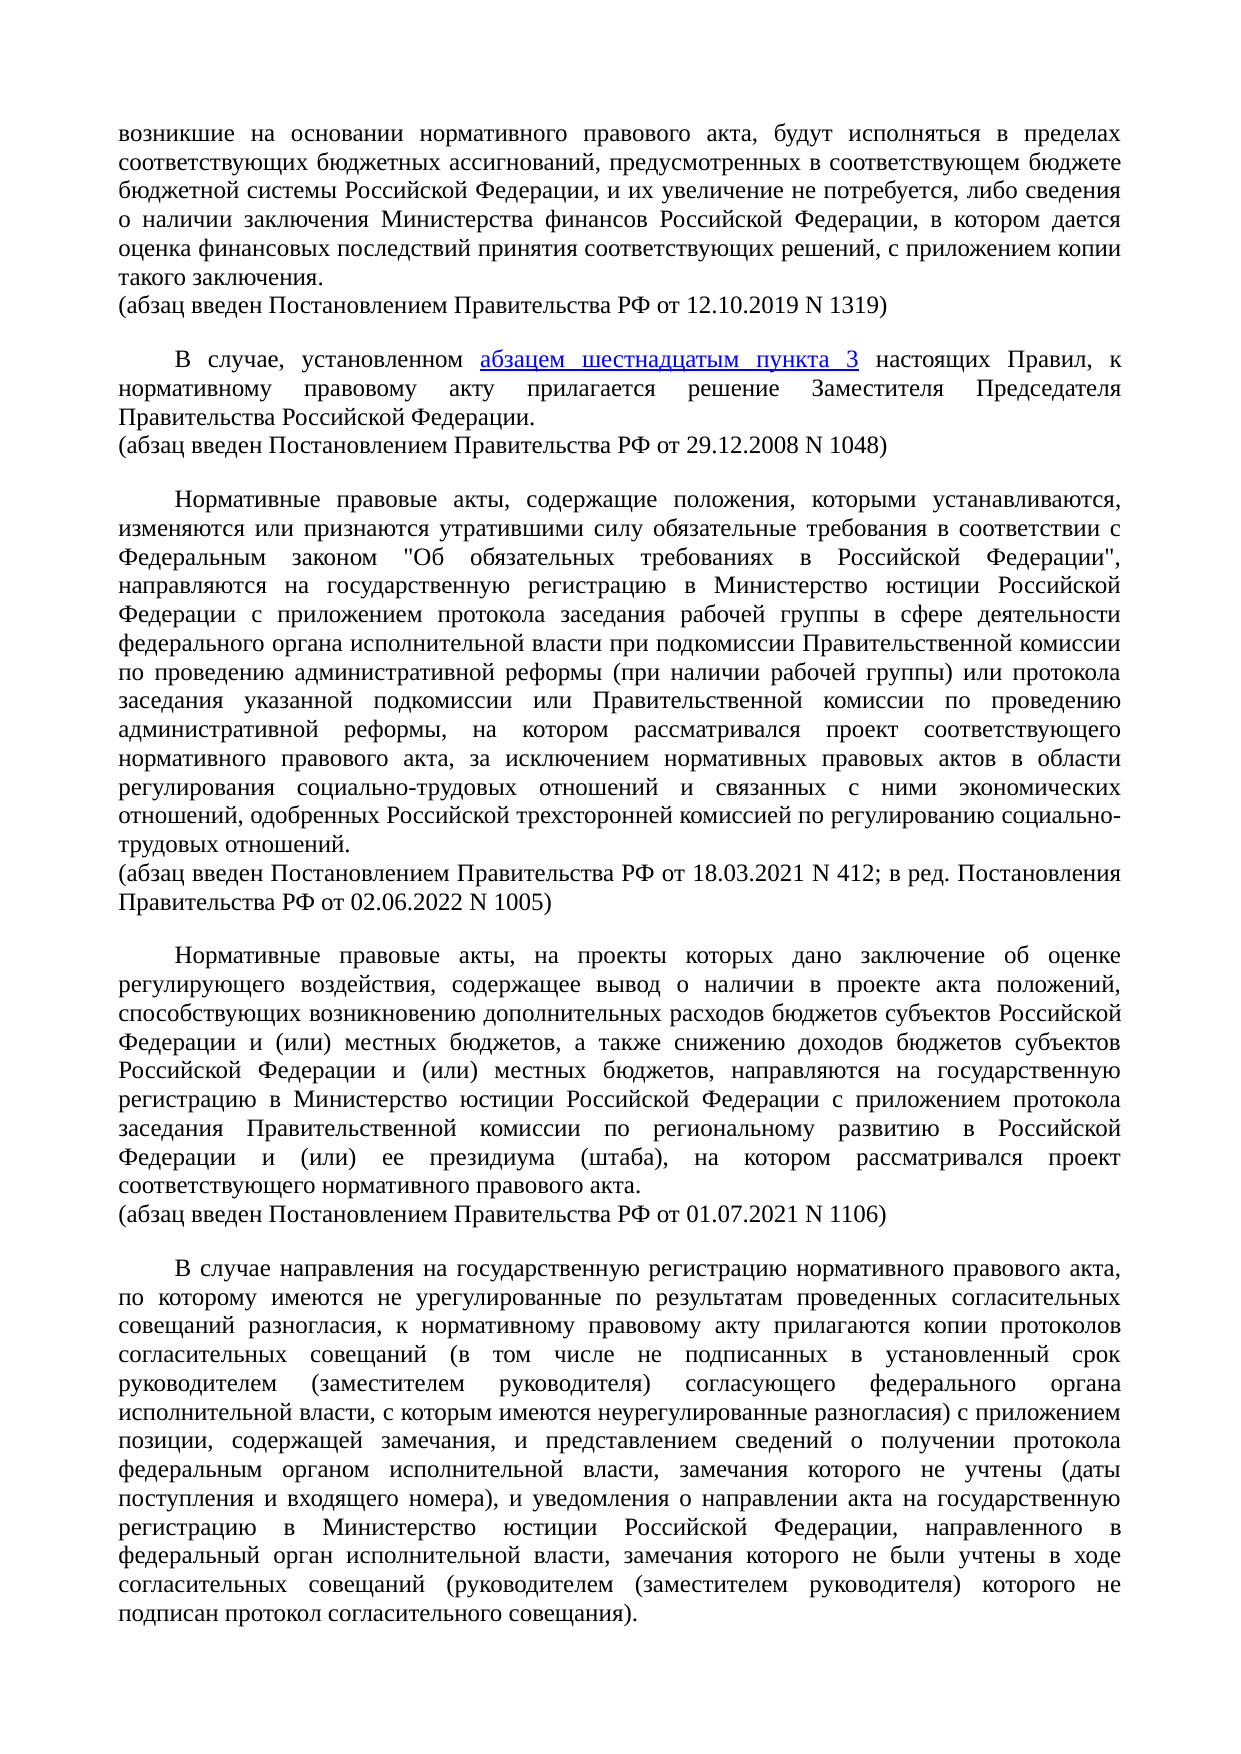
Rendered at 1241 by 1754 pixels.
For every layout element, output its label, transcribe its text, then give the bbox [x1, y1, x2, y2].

text возникшие на основании нормативного правового акта, будут исполняться в пределах соответствующих бюджетных ассигнований, предусмотренных в соответствующем бюджете бюджетной системы Российской Федерации, и их увеличение не потребуется, либо сведения о наличии заключения Министерства финансов Российской Федерации, в котором дается оценка финансовых последствий принятия соответствующих решений, с приложением копии такого заключения. [118, 118, 1122, 291]
text (абзац введен Постановлением Правительства РФ от 18.03.2021 N 412; в ред. Постановления Правительства РФ от 02.06.2022 N 1005) [118, 858, 1122, 916]
text (абзац введен Постановлением Правительства РФ от 12.10.2019 N 1319) [118, 291, 1122, 319]
text В случае направления на государственную регистрацию нормативного правового акта, по которому имеются не урегулированные по результатам проведенных согласительных совещаний разногласия, к нормативному правовому акту прилагаются копии протоколов согласительных совещаний (в том числе не подписанных в установленный срок руководителем (заместителем руководителя) согласующего федерального органа исполнительной власти, с которым имеются неурегулированные разногласия) с приложением позиции, содержащей замечания, и представлением сведений о получении протокола федеральным органом исполнительной власти, замечания которого не учтены (даты поступления и входящего номера), и уведомления о направлении акта на государственную регистрацию в Министерство юстиции Российской Федерации, направленного в федеральный орган исполнительной власти, замечания которого не были учтены в ходе согласительных совещаний (руководителем (заместителем руководителя) которого не подписан протокол согласительного совещания). [118, 1253, 1122, 1627]
text (абзац введен Постановлением Правительства РФ от 29.12.2008 N 1048) [118, 431, 1122, 459]
text В случае, установленном абзацем шестнадцатым пункта 3 настоящих Правил, к нормативному правовому акту прилагается решение Заместителя Председателя Правительства Российской Федерации. [118, 344, 1122, 431]
text Нормативные правовые акты, на проекты которых дано заключение об оценке регулирующего воздействия, содержащее вывод о наличии в проекте акта положений, способствующих возникновению дополнительных расходов бюджетов субъектов Российской Федерации и (или) местных бюджетов, а также снижению доходов бюджетов субъектов Российской Федерации и (или) местных бюджетов, направляются на государственную регистрацию в Министерство юстиции Российской Федерации с приложением протокола заседания Правительственной комиссии по региональному развитию в Российской Федерации и (или) ее президиума (штаба), на котором рассматривался проект соответствующего нормативного правового акта. [118, 941, 1122, 1199]
text (абзац введен Постановлением Правительства РФ от 01.07.2021 N 1106) [118, 1199, 1122, 1228]
text Нормативные правовые акты, содержащие положения, которыми устанавливаются, изменяются или признаются утратившими силу обязательные требования в соответствии с Федеральным законом "Об обязательных требованиях в Российской Федерации", направляются на государственную регистрацию в Министерство юстиции Российской Федерации с приложением протокола заседания рабочей группы в сфере деятельности федерального органа исполнительной власти при подкомиссии Правительственной комиссии по проведению административной реформы (при наличии рабочей группы) или протокола заседания указанной подкомиссии или Правительственной комиссии по проведению административной реформы, на котором рассматривался проект соответствующего нормативного правового акта, за исключением нормативных правовых актов в области регулирования социально-трудовых отношений и связанных с ними экономических отношений, одобренных Российской трехсторонней комиссией по регулированию социально-трудовых отношений. [118, 484, 1122, 858]
